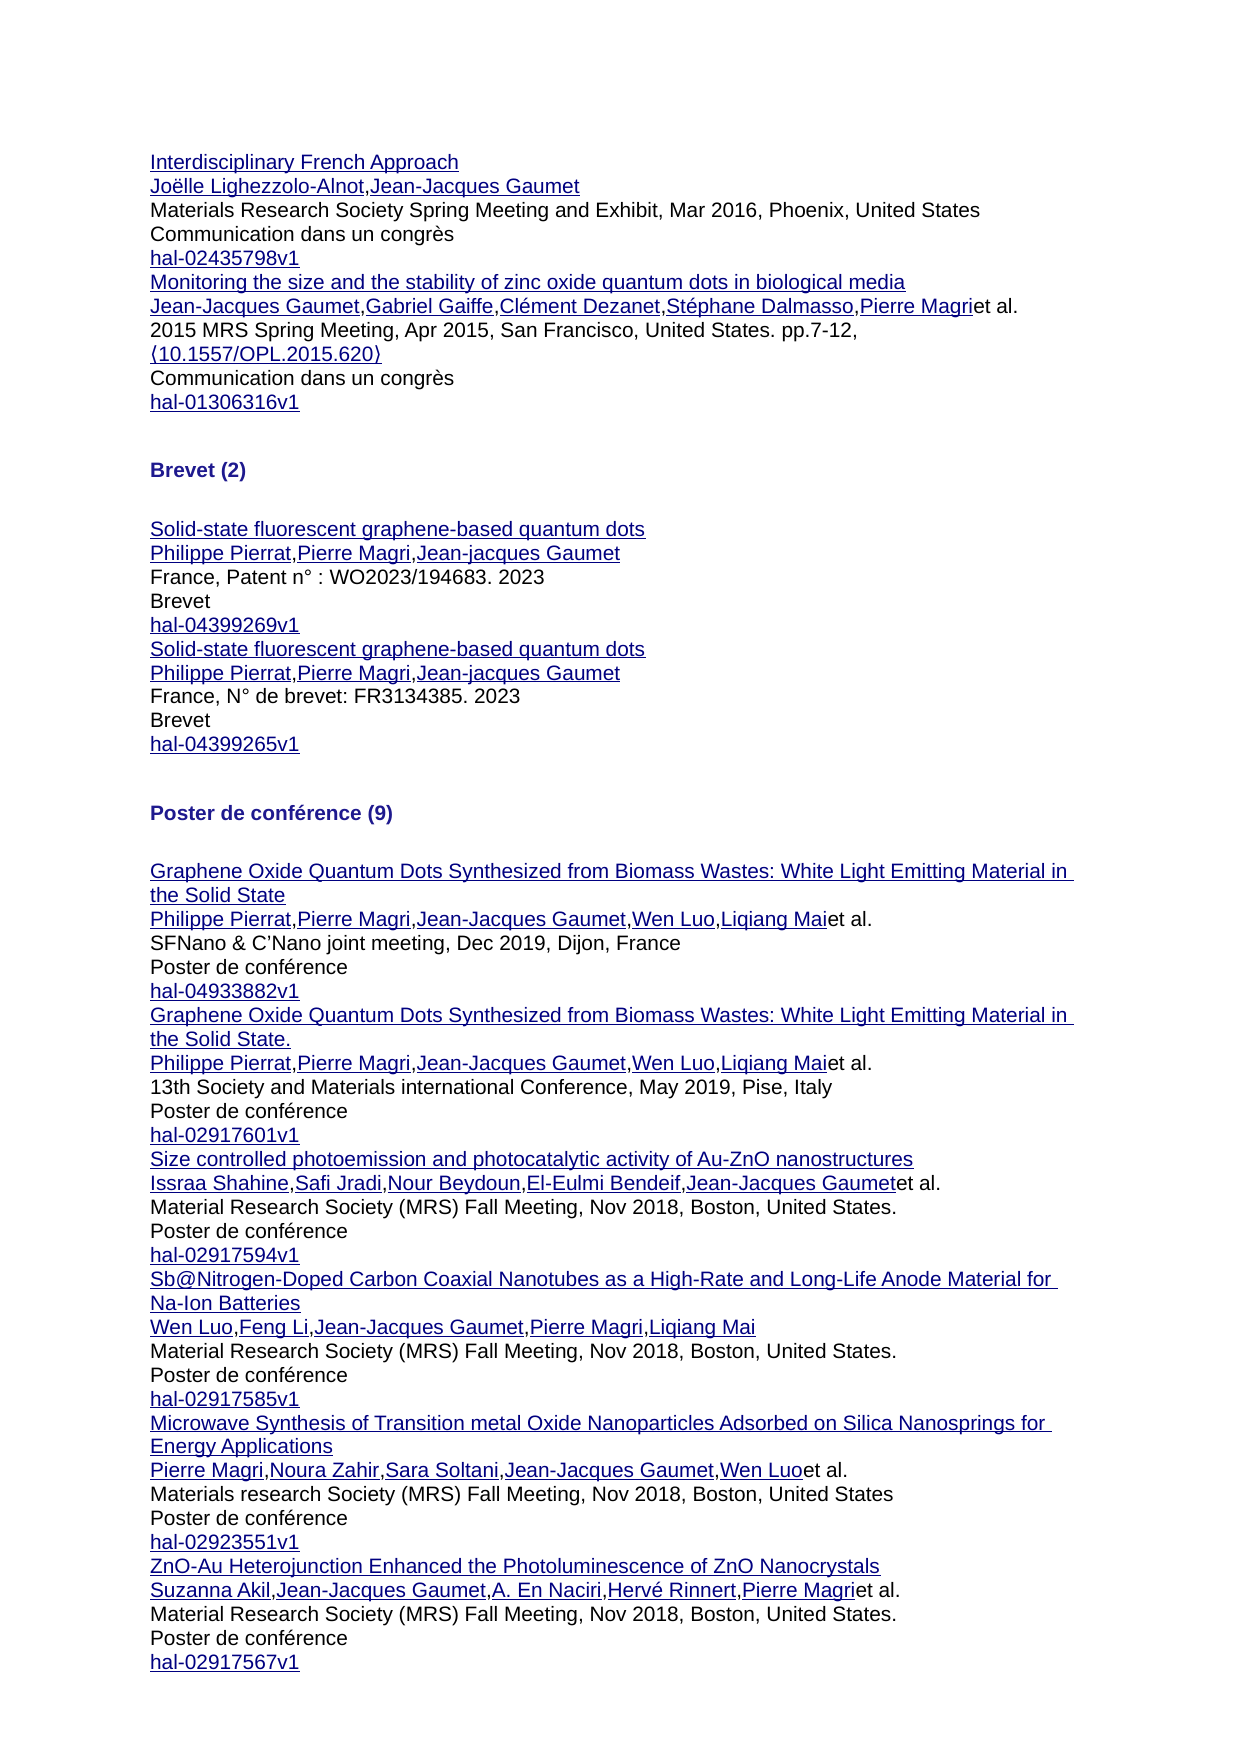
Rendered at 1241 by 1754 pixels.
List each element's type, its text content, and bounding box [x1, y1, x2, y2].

table_header Graphene Oxide Quantum Dots Synthesized from Biomass Wastes: White Light Emitting Material in the Solid State Philippe Pierrat,Pierre Magri,Jean-Jacques Gaumet,Wen Luo,Liqiang Maiet al. SFNano & C’Nano joint meeting, Dec 2019, Dijon, France Poster de conférence hal-04933882v1 [150, 859, 1090, 1003]
table_cell Microwave Synthesis of Transition metal Oxide Nanoparticles Adsorbed on Silica Nanosprings for Energy Applications Pierre Magri,Noura Zahir,Sara Soltani,Jean-Jacques Gaumet,Wen Luoet al. Materials research Society (MRS) Fall Meeting, Nov 2018, Boston, United States Poster de conférence hal-02923551v1 [150, 1410, 1090, 1554]
table_cell Societal Perception of Nanomaterials, Sustainable Development and Responsible Research: An Interdisciplinary French Approach Joëlle Lighezzolo-Alnot,Jean-Jacques Gaumet Materials Research Society Spring Meeting and Exhibit, Mar 2016, Phoenix, United States Communication dans un congrès hal-02435798v1 [150, 150, 1090, 270]
table_cell Sb@Nitrogen-Doped Carbon Coaxial Nanotubes as a High-Rate and Long-Life Anode Material for Na-Ion Batteries Wen Luo,Feng Li,Jean-Jacques Gaumet,Pierre Magri,Liqiang Mai Material Research Society (MRS) Fall Meeting, Nov 2018, Boston, United States. Poster de conférence hal-02917585v1 [150, 1267, 1090, 1410]
table_header Solid-state fluorescent graphene-based quantum dots Philippe Pierrat,Pierre Magri,Jean‐jacques Gaumet France, Patent n° : WO2023/194683. 2023 Brevet hal-04399269v1 [150, 517, 1090, 636]
table_cell Monitoring the size and the stability of zinc oxide quantum dots in biological media Jean-Jacques Gaumet,Gabriel Gaiffe,Clément Dezanet,Stéphane Dalmasso,Pierre Magriet al. 2015 MRS Spring Meeting, Apr 2015, San Francisco, United States. pp.7-12, ⟨10.1557/OPL.2015.620⟩ Communication dans un congrès hal-01306316v1 [150, 270, 1090, 413]
table_cell Graphene Oxide Quantum Dots Synthesized from Biomass Wastes: White Light Emitting Material in the Solid State. Philippe Pierrat,Pierre Magri,Jean-Jacques Gaumet,Wen Luo,Liqiang Maiet al. 13th Society and Materials international Conference, May 2019, Pise, Italy Poster de conférence hal-02917601v1 [150, 1003, 1090, 1147]
subtitle Poster de conférence (9) [150, 801, 1090, 825]
table_cell Solid-state fluorescent graphene-based quantum dots Philippe Pierrat,Pierre Magri,Jean‐jacques Gaumet France, N° de brevet: FR3134385. 2023 Brevet hal-04399265v1 [150, 636, 1090, 756]
table_cell ZnO-Au Heterojunction Enhanced the Photoluminescence of ZnO Nanocrystals Suzanna Akil,Jean-Jacques Gaumet,A. En Naciri,Hervé Rinnert,Pierre Magriet al. Material Research Society (MRS) Fall Meeting, Nov 2018, Boston, United States. Poster de conférence hal-02917567v1 [150, 1554, 1090, 1674]
subtitle Brevet (2) [150, 458, 1090, 482]
table_cell Size controlled photoemission and photocatalytic activity of Au-ZnO nanostructures Issraa Shahine,Safi Jradi,Nour Beydoun,El-Eulmi Bendeif,Jean-Jacques Gaumetet al. Material Research Society (MRS) Fall Meeting, Nov 2018, Boston, United States. Poster de conférence hal-02917594v1 [150, 1147, 1090, 1267]
